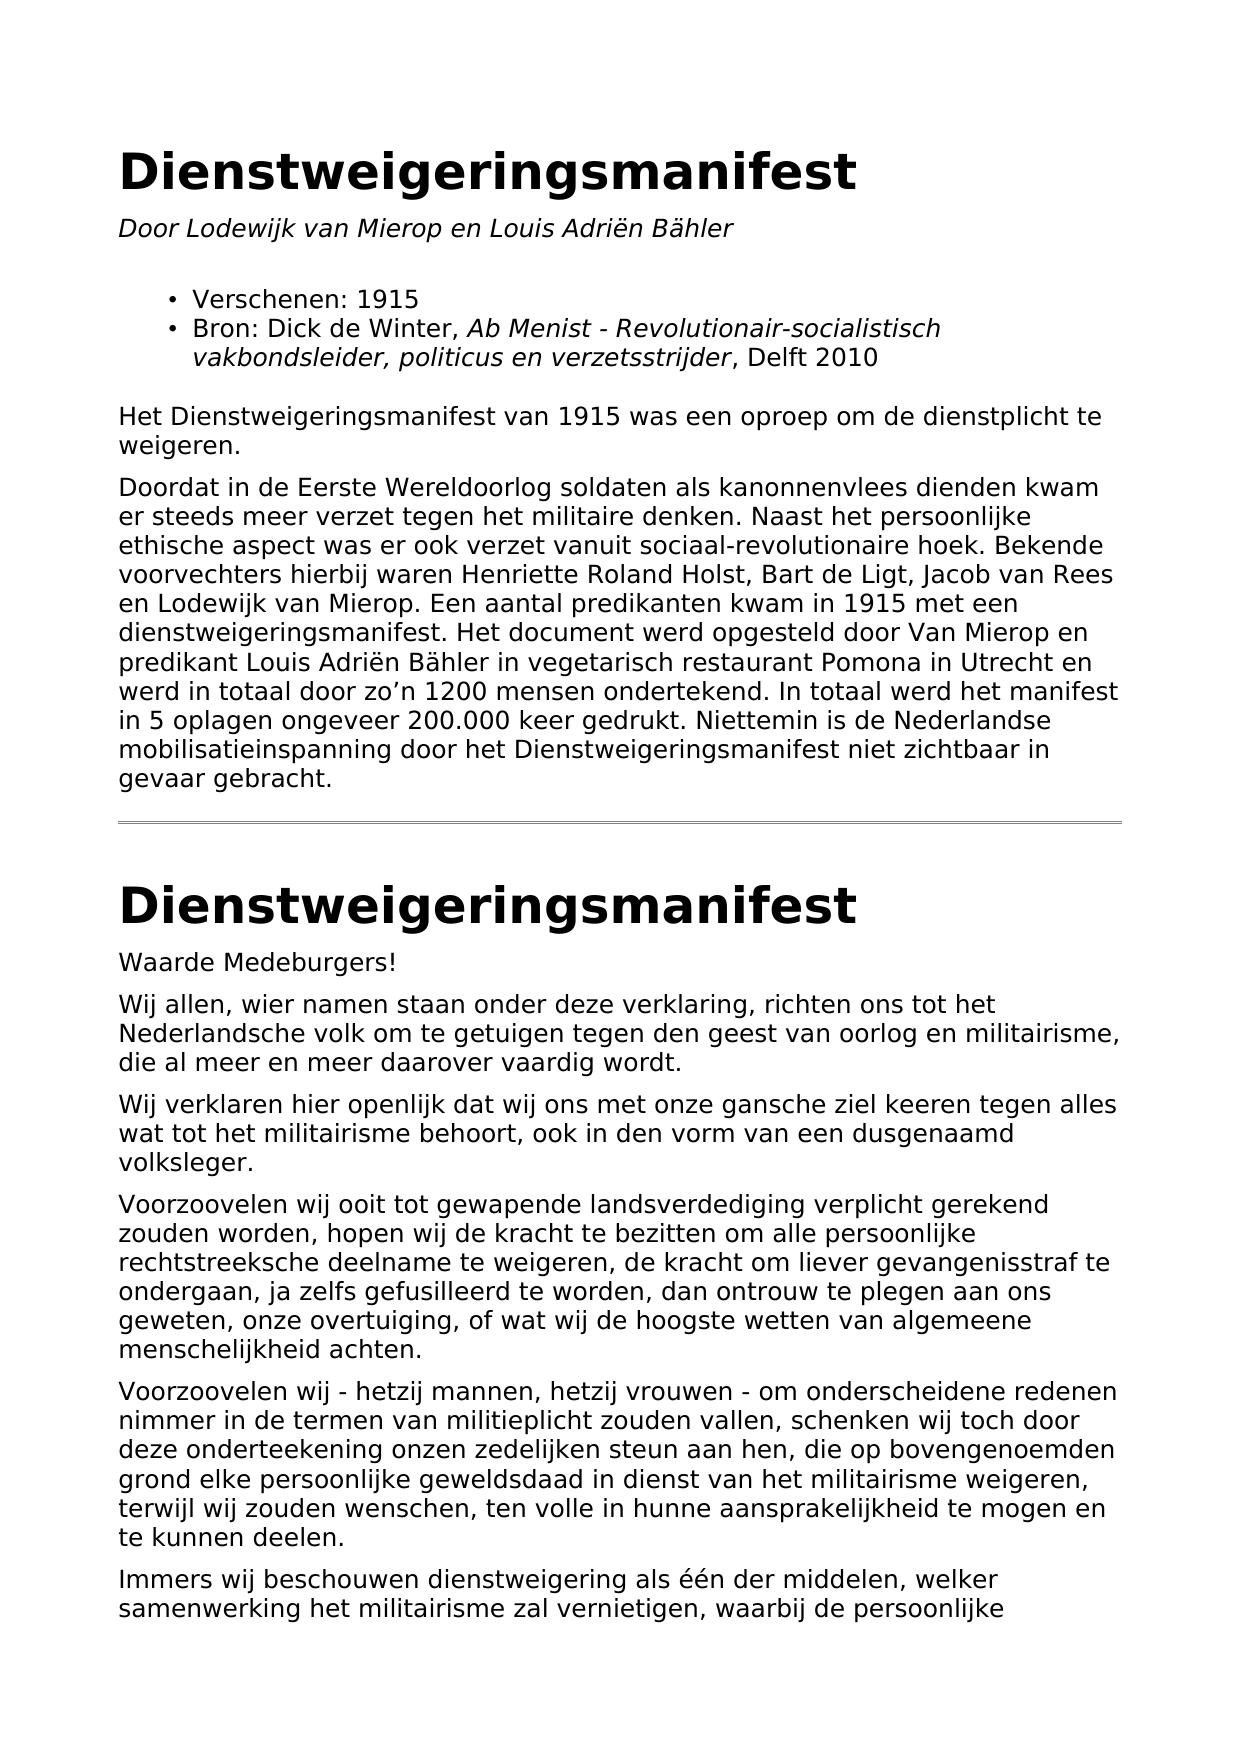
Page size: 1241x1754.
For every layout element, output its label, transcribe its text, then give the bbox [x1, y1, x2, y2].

list Bron: Dick de Winter, Ab Menist - Revolutionair-socialistisch vakbondsleider, politicus en verzetsstrijder, Delft 2010 [177, 314, 1122, 372]
text Waarde Medeburgers! [118, 948, 1122, 977]
text Wij allen, wier namen staan onder deze verklaring, richten ons tot het Nederlandsche volk om te getuigen tegen den geest van oorlog en militairisme, die al meer en meer daarover vaardig wordt. [118, 990, 1122, 1077]
text Voorzoovelen wij ooit tot gewapende landsverdediging verplicht gerekend zouden worden, hopen wij de kracht te bezitten om alle persoonlijke rechtstreeksche deelname te weigeren, de kracht om liever gevangenisstraf te ondergaan, ja zelfs gefusilleerd te worden, dan ontrouw te plegen aan ons geweten, onze overtuiging, of wat wij de hoogste wetten van algemeene menschelijkheid achten. [118, 1190, 1122, 1365]
text Voorzoovelen wij - hetzij mannen, hetzij vrouwen - om onderscheidene redenen nimmer in de termen van militieplicht zouden vallen, schenken wij toch door deze onderteekening onzen zedelijken steun aan hen, die op bovengenoemden grond elke persoonlijke geweldsdaad in dienst van het militairisme weigeren, terwijl wij zouden wenschen, ten volle in hunne aansprakelijkheid te mogen en te kunnen deelen. [118, 1377, 1122, 1552]
text Het Dienstweigeringsmanifest van 1915 was een oproep om de dienstplicht te weigeren. [118, 402, 1122, 460]
subtitle Dienstweigeringsmanifest [118, 877, 1122, 936]
list Verschenen: 1915 [177, 285, 1122, 314]
text Wij verklaren hier openlijk dat wij ons met onze gansche ziel keeren tegen alles wat tot het militairisme behoort, ook in den vorm van een dusgenaamd volksleger. [118, 1090, 1122, 1177]
subtitle Dienstweigeringsmanifest [118, 143, 1122, 201]
text Doordat in de Eerste Wereldoorlog soldaten als kanonnenvlees dienden kwam er steeds meer verzet tegen het militaire denken. Naast het persoonlijke ethische aspect was er ook verzet vanuit sociaal-revolutionaire hoek. Bekende voorvechters hierbij waren Henriette Roland Holst, Bart de Ligt, Jacob van Rees en Lodewijk van Mierop. Een aantal predikanten kwam in 1915 met een dienstweigeringsmanifest. Het document werd opgesteld door Van Mierop en predikant Louis Adriën Bähler in vegetarisch restaurant Pomona in Utrecht en werd in totaal door zo’n 1200 mensen ondertekend. In totaal werd het manifest in 5 oplagen ongeveer 200.000 keer gedrukt. Niettemin is de Nederlandse mobilisatieinspanning door het Dienst­weigeringsmanifest niet zichtbaar in gevaar gebracht. [118, 473, 1122, 794]
text Immers wij beschouwen dienstweigering als één der middelen, welker samenwerking het militairisme zal vernietigen, waarbij de persoonlijke [118, 1565, 1122, 1623]
text Door Lodewijk van Mierop en Louis Adriën Bähler [118, 214, 1122, 243]
